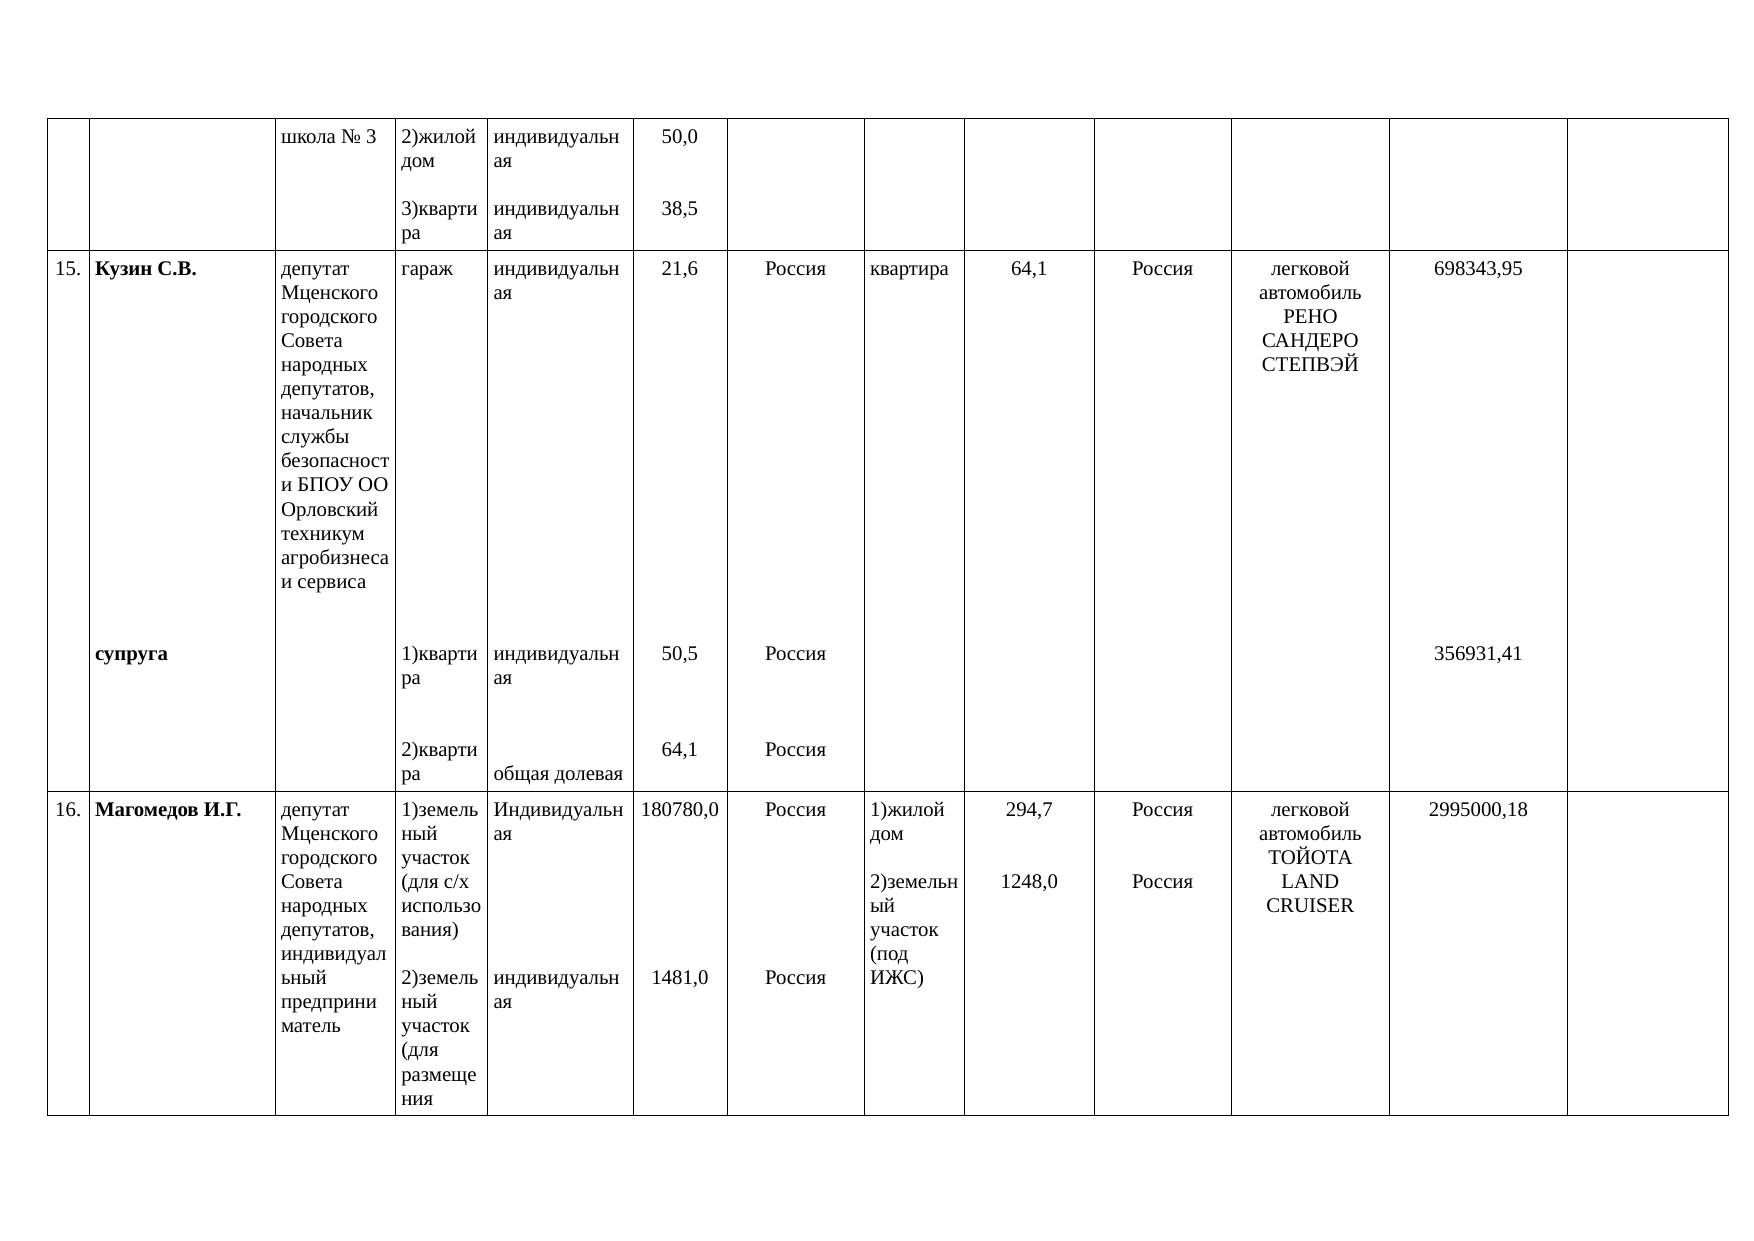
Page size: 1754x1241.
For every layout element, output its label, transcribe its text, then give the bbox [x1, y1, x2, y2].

table_cell 294,7 1248,0 [965, 792, 1094, 1115]
table_cell индивидуальная индивидуальная [488, 119, 633, 250]
table_cell школа № 3 [276, 119, 395, 250]
table_cell 16. [48, 792, 89, 1115]
table_cell Индивидуальная индивидуальная [488, 792, 633, 1115]
table_cell депутат Мценского городского Совета народных депутатов, индивидуальный предприниматель [276, 792, 395, 1115]
table_cell [48, 119, 89, 250]
table_cell 180780,0 1481,0 [634, 792, 727, 1115]
table_cell [1568, 792, 1728, 1115]
table_cell [865, 119, 964, 250]
table_cell квартира [865, 251, 964, 791]
table_cell легковой автомобиль РЕНО САНДЕРО СТЕПВЭЙ [1232, 251, 1389, 791]
table_cell 21,6 50,5 64,1 [634, 251, 727, 791]
table_cell Россия [1095, 251, 1231, 791]
table_cell депутат Мценского городского Совета народных депутатов, начальник службы безопасности БПОУ ОО Орловский техникум агробизнеса и сервиса [276, 251, 395, 791]
table_cell [728, 119, 864, 250]
table_cell [1568, 251, 1728, 791]
table_cell 845583,56 [1390, 119, 1567, 250]
table_cell Россия Россия Россия [728, 251, 864, 791]
table_cell 1)земельный участок (для с/х использования) 2)земельный участок (для размещения [396, 792, 487, 1115]
table_cell 2)жилой дом 3)квартира [396, 119, 487, 250]
table_cell индивидуальная индивидуальная общая долевая [488, 251, 633, 791]
table_cell [1568, 119, 1728, 250]
table_cell Россия Россия [728, 792, 864, 1115]
table_cell [90, 119, 275, 250]
table_cell [965, 119, 1094, 250]
table_cell 1)жилой дом 2)земельный участок (под ИЖС) [865, 792, 964, 1115]
table_cell гараж 1)квартира 2)квартира [396, 251, 487, 791]
table_cell [1232, 119, 1389, 250]
table_cell 64,1 [965, 251, 1094, 791]
table_cell [1095, 119, 1231, 250]
table_cell 15. [48, 251, 89, 791]
table_cell Магомедов И.Г. [90, 792, 275, 1115]
table_cell 698343,95 356931,41 [1390, 251, 1567, 791]
table_cell Россия Россия [1095, 792, 1231, 1115]
table_cell 50,0 38,5 [634, 119, 727, 250]
table_cell Кузин С.В. супруга [90, 251, 275, 791]
table_cell легковой автомобиль ТОЙОТА LAND CRUISER [1232, 792, 1389, 1115]
table_cell 2995000,18 [1390, 792, 1567, 1115]
